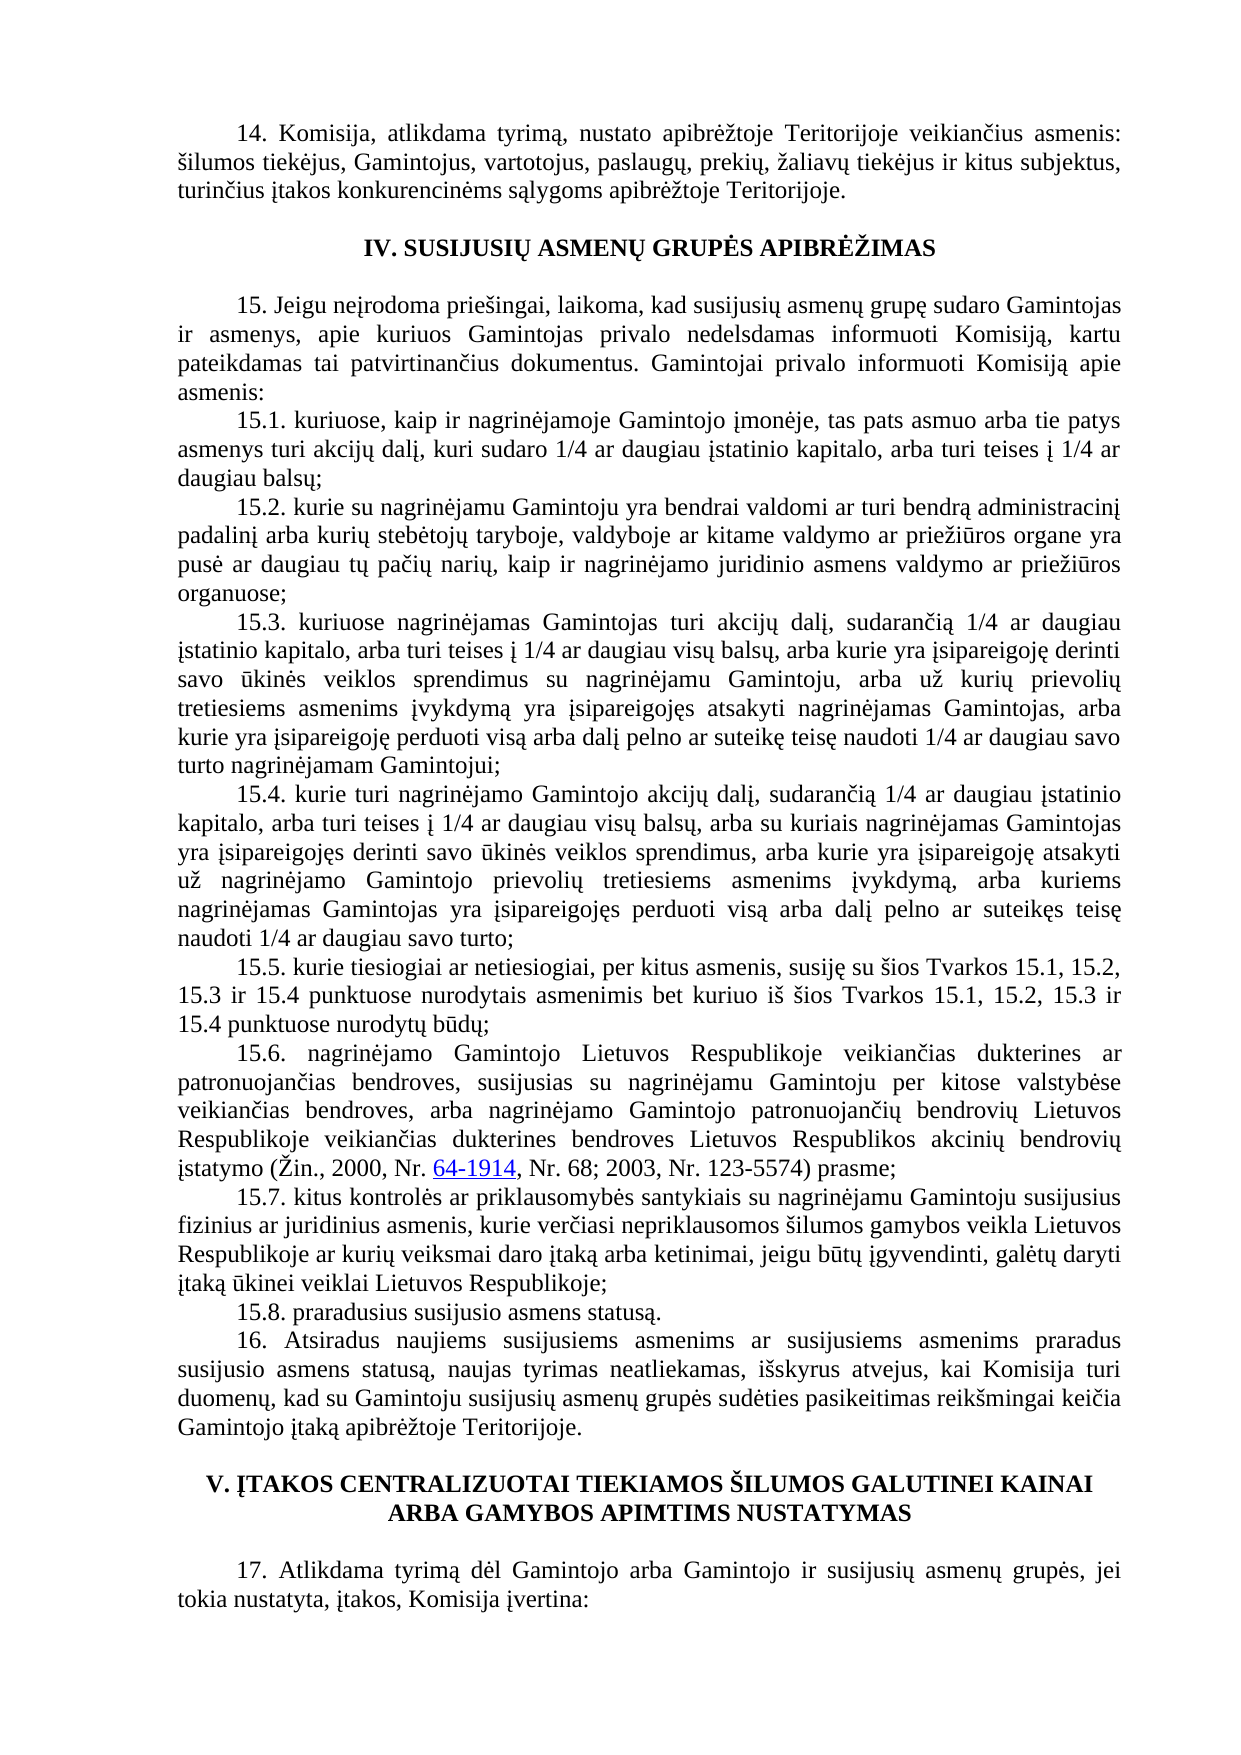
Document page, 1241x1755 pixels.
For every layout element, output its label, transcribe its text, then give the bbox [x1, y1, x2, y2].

text 16. Atsiradus naujiems susijusiems asmenims ar susijusiems asmenims praradus susijusio asmens statusą, naujas tyrimas neatliekamas, išskyrus atvejus, kai Komisija turi duomenų, kad su Gamintoju susijusių asmenų grupės sudėties pasikeitimas reikšmingai keičia Gamintojo įtaką apibrėžtoje Teritorijoje. [177, 1326, 1122, 1441]
text V. įtakos centralizuotai tiekiamos šilumos galutinei kainai arba gamybos apimtims nustatymas [177, 1469, 1122, 1527]
text 14. Komisija, atlikdama tyrimą, nustato apibrėžtoje Teritorijoje veikiančius asmenis: šilumos tiekėjus, Gamintojus, vartotojus, paslaugų, prekių, žaliavų tiekėjus ir kitus subjektus, turinčius įtakos konkurencinėms sąlygoms apibrėžtoje Teritorijoje. [177, 118, 1122, 204]
text IV. susijusių asmenų grupės apibrėžimas [177, 233, 1122, 262]
text 15.5. kurie tiesiogiai ar netiesiogiai, per kitus asmenis, susiję su šios Tvarkos 15.1, 15.2, 15.3 ir 15.4 punktuose nurodytais asmenimis bet kuriuo iš šios Tvarkos 15.1, 15.2, 15.3 ir 15.4 punktuose nurodytų būdų; [177, 952, 1122, 1038]
text 15.3. kuriuose nagrinėjamas Gamintojas turi akcijų dalį, sudarančią 1/4 ar daugiau įstatinio kapitalo, arba turi teises į 1/4 ar daugiau visų balsų, arba kurie yra įsipareigoję derinti savo ūkinės veiklos sprendimus su nagrinėjamu Gamintoju, arba už kurių prievolių tretiesiems asmenims įvykdymą yra įsipareigojęs atsakyti nagrinėjamas Gamintojas, arba kurie yra įsipareigoję perduoti visą arba dalį pelno ar suteikę teisę naudoti 1/4 ar daugiau savo turto nagrinėjamam Gamintojui; [177, 607, 1122, 779]
text 15. Jeigu neįrodoma priešingai, laikoma, kad susijusių asmenų grupę sudaro Gamintojas ir asmenys, apie kuriuos Gamintojas privalo nedelsdamas informuoti Komisiją, kartu pateikdamas tai patvirtinančius dokumentus. Gamintojai privalo informuoti Komisiją apie asmenis: [177, 291, 1122, 406]
text 15.2. kurie su nagrinėjamu Gamintoju yra bendrai valdomi ar turi bendrą administracinį padalinį arba kurių stebėtojų taryboje, valdyboje ar kitame valdymo ar priežiūros organe yra pusė ar daugiau tų pačių narių, kaip ir nagrinėjamo juridinio asmens valdymo ar priežiūros organuose; [177, 492, 1122, 607]
text 15.1. kuriuose, kaip ir nagrinėjamoje Gamintojo įmonėje, tas pats asmuo arba tie patys asmenys turi akcijų dalį, kuri sudaro 1/4 ar daugiau įstatinio kapitalo, arba turi teises į 1/4 ar daugiau balsų; [177, 406, 1122, 492]
text 15.6. nagrinėjamo Gamintojo Lietuvos Respublikoje veikiančias dukterines ar patronuojančias bendroves, susijusias su nagrinėjamu Gamintoju per kitose valstybėse veikiančias bendroves, arba nagrinėjamo Gamintojo patronuojančių bendrovių Lietuvos Respublikoje veikiančias dukterines bendroves Lietuvos Respublikos akcinių bendrovių įstatymo (Žin., 2000, Nr. 64-1914, Nr. 68; 2003, Nr. 123-5574) prasme; [177, 1038, 1122, 1182]
text 17. Atlikdama tyrimą dėl Gamintojo arba Gamintojo ir susijusių asmenų grupės, jei tokia nustatyta, įtakos, Komisija įvertina: [177, 1556, 1122, 1613]
text 15.8. praradusius susijusio asmens statusą. [177, 1297, 1122, 1326]
text 15.7. kitus kontrolės ar priklausomybės santykiais su nagrinėjamu Gamintoju susijusius fizinius ar juridinius asmenis, kurie verčiasi nepriklausomos šilumos gamybos veikla Lietuvos Respublikoje ar kurių veiksmai daro įtaką arba ketinimai, jeigu būtų įgyvendinti, galėtų daryti įtaką ūkinei veiklai Lietuvos Respublikoje; [177, 1182, 1122, 1297]
text 15.4. kurie turi nagrinėjamo Gamintojo akcijų dalį, sudarančią 1/4 ar daugiau įstatinio kapitalo, arba turi teises į 1/4 ar daugiau visų balsų, arba su kuriais nagrinėjamas Gamintojas yra įsipareigojęs derinti savo ūkinės veiklos sprendimus, arba kurie yra įsipareigoję atsakyti už nagrinėjamo Gamintojo prievolių tretiesiems asmenims įvykdymą, arba kuriems nagrinėjamas Gamintojas yra įsipareigojęs perduoti visą arba dalį pelno ar suteikęs teisę naudoti 1/4 ar daugiau savo turto; [177, 779, 1122, 952]
